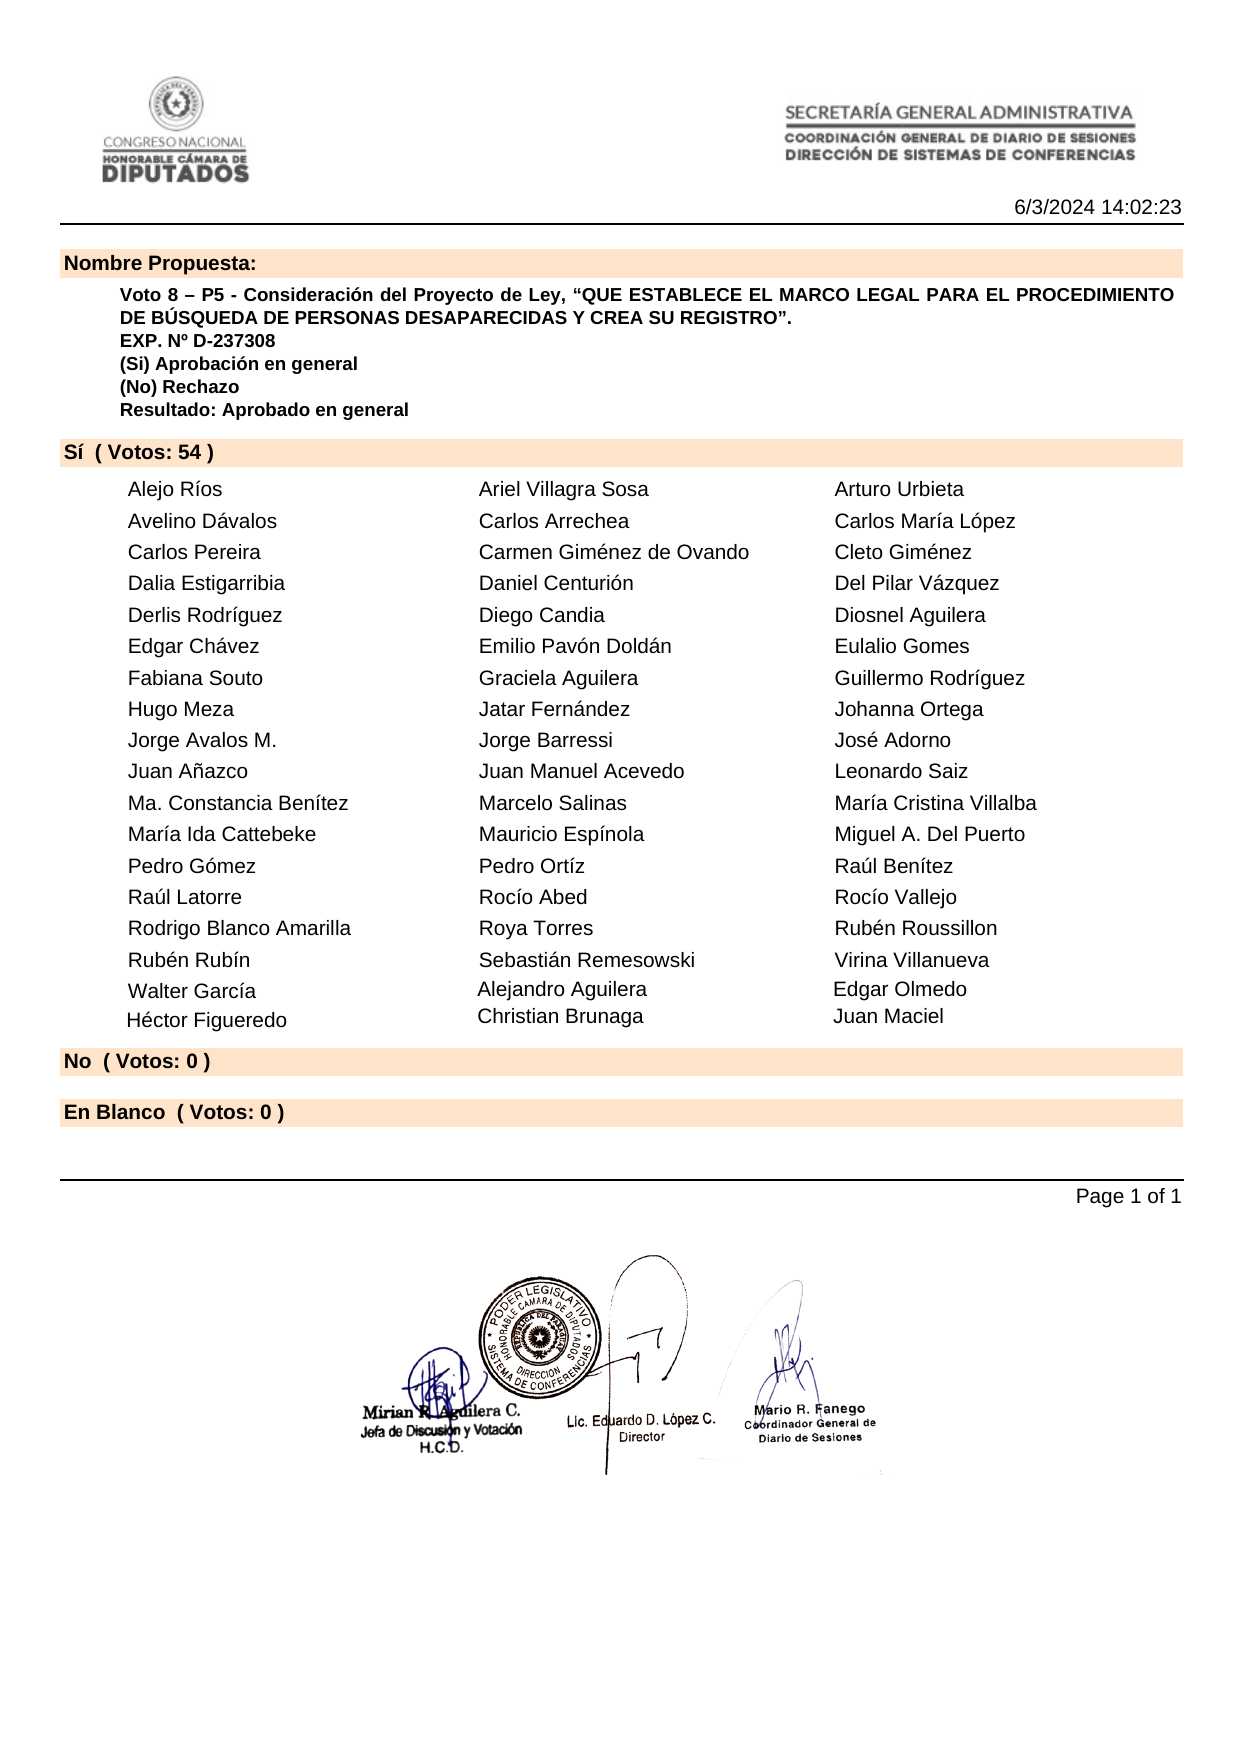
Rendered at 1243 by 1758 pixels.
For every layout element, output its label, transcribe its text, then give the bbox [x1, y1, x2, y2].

table_cell [1184, 1076, 1189, 1099]
table_cell Marcelo Salinas [476, 790, 815, 818]
table_cell Guillermo Rodríguez [831, 664, 1168, 693]
table_cell [60, 1150, 124, 1179]
table_cell Juan Manuel Acevedo [476, 758, 815, 787]
table_cell [60, 228, 1183, 249]
table_cell [815, 476, 831, 1047]
table_cell [476, 1150, 815, 1179]
table_cell [1184, 539, 1189, 567]
table_header [1184, 189, 1189, 223]
table_cell [1184, 601, 1189, 630]
table_cell [1184, 1099, 1189, 1127]
table_cell José Adorno [831, 727, 1168, 755]
table_cell Hugo Meza [125, 696, 462, 724]
table_cell [1184, 439, 1189, 467]
table_cell Diego Candia [476, 601, 815, 630]
table_cell Fabiana Souto [125, 664, 462, 693]
table_cell Ariel Villagra Sosa [476, 476, 815, 504]
table_cell [125, 1150, 462, 1179]
table_cell Edgar Chávez [125, 633, 462, 661]
table_cell Rodrigo Blanco Amarilla [125, 915, 462, 943]
table_cell Rubén Roussillon [831, 915, 1168, 943]
table_cell Pedro Ortíz [476, 852, 815, 881]
table_cell [60, 1128, 1183, 1150]
table_cell Daniel Centurión [476, 570, 815, 599]
table_cell Raúl Latorre [125, 884, 462, 912]
table_cell [1184, 915, 1189, 943]
table_cell [1168, 476, 1183, 1047]
table_cell Rubén Rubín [125, 946, 462, 975]
table_cell [1184, 633, 1189, 661]
table_cell Rocío Abed [476, 884, 815, 912]
table_cell [1184, 978, 1189, 1006]
table_cell [60, 278, 1183, 283]
table_cell Jorge Avalos M. [125, 727, 462, 755]
table_cell Derlis Rodríguez [125, 601, 462, 630]
table_cell Raúl Benítez [831, 852, 1168, 881]
table_cell Sebastián Remesowski [476, 946, 815, 975]
table_cell [815, 1150, 831, 1179]
table_cell Jatar Fernández [476, 696, 815, 724]
table_cell Nombre Propuesta: [60, 249, 1183, 278]
table_cell Edgar Olmedo Juan Maciel [831, 975, 1168, 1047]
table_cell Arturo Urbieta [831, 476, 1168, 504]
table_cell Emilio Pavón Doldán [476, 633, 815, 661]
table_cell Walter García [125, 978, 462, 1006]
table_cell [1178, 284, 1189, 439]
table_cell Roya Torres [476, 915, 815, 943]
table_cell Rocío Vallejo [831, 884, 1168, 912]
table_cell Virina Villanueva [831, 946, 1168, 975]
table_cell Juan Añazco [125, 758, 462, 787]
table_cell Leonardo Saiz [831, 758, 1168, 787]
table_cell [462, 476, 476, 1047]
table_cell Cleto Giménez [831, 539, 1168, 567]
table_cell Carlos María López [831, 508, 1168, 536]
table_cell Johanna Ortega [831, 696, 1168, 724]
table_cell Alejandro Aguilera Christian Brunaga [476, 975, 815, 1047]
table_cell [1184, 821, 1189, 849]
table_cell Mauricio Espínola [476, 821, 815, 849]
table_cell Avelino Dávalos [125, 508, 462, 536]
table_cell [118, 422, 1178, 439]
table_header [60, 189, 649, 223]
table_cell [1184, 228, 1189, 249]
table_cell Miguel A. Del Puerto [831, 821, 1168, 849]
table_cell [1184, 1048, 1189, 1076]
table_cell Carlos Arrechea [476, 508, 815, 536]
table_cell Del Pilar Vázquez [831, 570, 1168, 599]
table_cell Page 1 of 1 [827, 1183, 1183, 1217]
table_cell [60, 468, 1183, 476]
table_cell [462, 1150, 476, 1179]
table_cell [1184, 1006, 1189, 1047]
table_cell [1184, 570, 1189, 599]
table_cell [1184, 468, 1189, 476]
table_cell Jorge Barressi [476, 727, 815, 755]
table_cell [1184, 1150, 1189, 1179]
table_cell [1184, 476, 1189, 504]
table_header 6/3/2024 14:02:23 [649, 189, 1183, 223]
table_cell [1184, 1183, 1189, 1217]
table_cell [1184, 696, 1189, 724]
table_cell [1184, 1128, 1189, 1150]
table_cell Alejo Ríos [125, 476, 462, 504]
table_cell Carmen Giménez de Ovando [476, 539, 815, 567]
table_cell [1184, 508, 1189, 536]
table_cell En Blanco ( Votos: 0 ) [60, 1099, 1183, 1127]
table_cell [1184, 249, 1189, 278]
table_cell [1184, 664, 1189, 693]
table_cell Ma. Constancia Benítez [125, 790, 462, 818]
table_cell [1184, 790, 1189, 818]
table_cell Sí ( Votos: 54 ) [60, 439, 1183, 467]
table_cell [60, 1183, 827, 1217]
table_cell Pedro Gómez [125, 852, 462, 881]
table_cell [831, 1150, 1168, 1179]
table_cell [60, 1076, 1183, 1099]
table_cell Héctor Figueredo [125, 1006, 462, 1047]
table_cell María Cristina Villalba [831, 790, 1168, 818]
table_cell [1184, 758, 1189, 787]
table_cell No ( Votos: 0 ) [60, 1048, 1183, 1076]
table_cell [1184, 727, 1189, 755]
table_cell Graciela Aguilera [476, 664, 815, 693]
table_cell Dalia Estigarribia [125, 570, 462, 599]
table_cell [1168, 1150, 1183, 1179]
table_cell [1184, 946, 1189, 975]
table_cell Diosnel Aguilera [831, 601, 1168, 630]
table_cell Voto 8 – P5 - Consideración del Proyecto de Ley, “QUE ESTABLECE EL MARCO LEGAL PARA EL PROCEDIMIENTO DE BÚSQUEDA DE PERSONAS DESAPARECIDAS Y CREA SU REGISTRO”. EXP. Nº D-237308 (Si) Aprobación en general (No) Rechazo Resultado: Aprobado en general [118, 284, 1178, 422]
table_cell [60, 284, 118, 439]
table_cell [1184, 884, 1189, 912]
table_cell [60, 476, 124, 1047]
table_cell Carlos Pereira [125, 539, 462, 567]
table_cell Eulalio Gomes [831, 633, 1168, 661]
table_cell [1184, 852, 1189, 881]
table_cell María Ida Cattebeke [125, 821, 462, 849]
